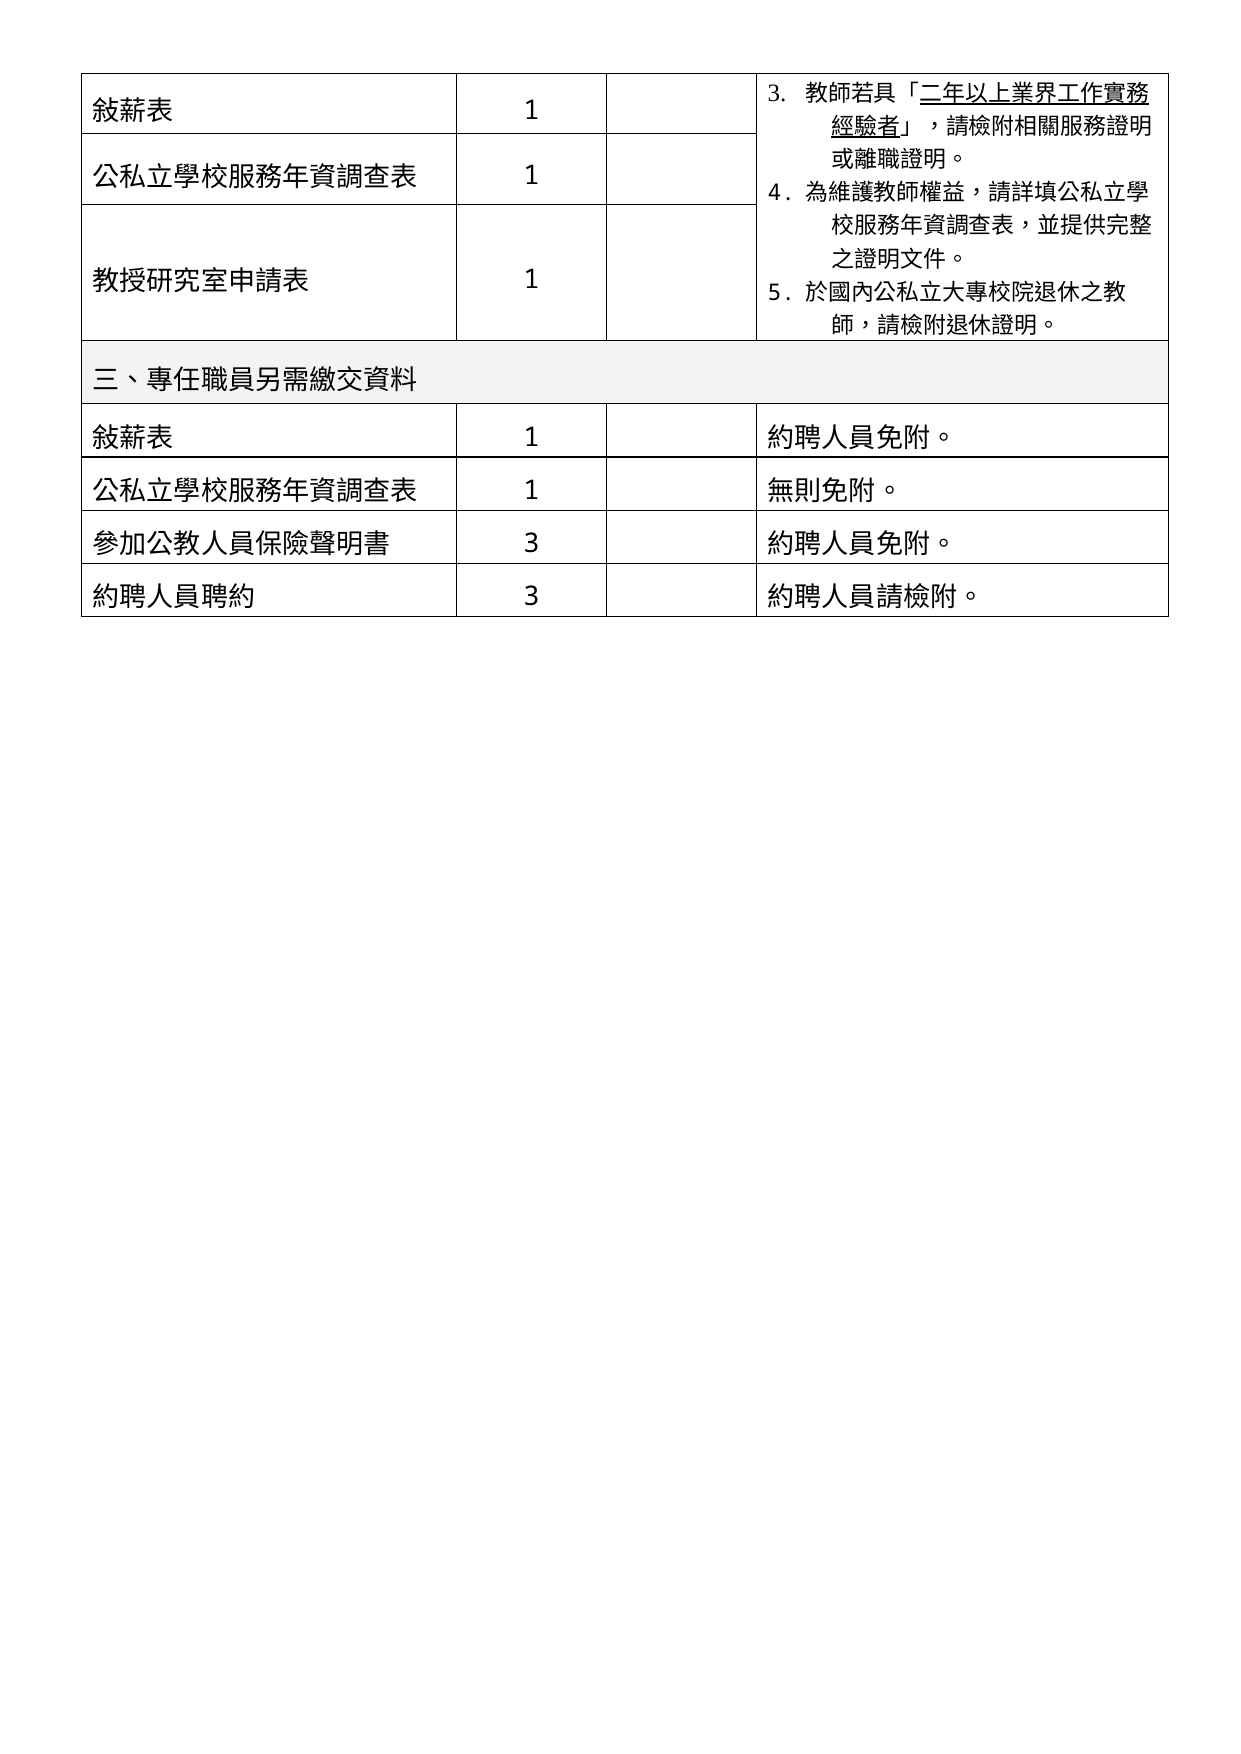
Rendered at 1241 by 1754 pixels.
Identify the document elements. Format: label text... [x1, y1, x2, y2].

table_cell 公私立學校服務年資調查表 [82, 458, 456, 509]
table_cell 1 [457, 205, 606, 340]
table_cell 1 [457, 74, 606, 132]
table_cell [607, 404, 756, 456]
table_cell [607, 74, 756, 132]
table_cell 1 [457, 134, 606, 204]
table_cell [607, 134, 756, 204]
table_cell 1 [457, 404, 606, 456]
table_cell 3 [457, 511, 606, 563]
table_cell 3 [457, 564, 606, 616]
table_cell 參加公教人員保險聲明書 [82, 511, 456, 563]
table_cell 約聘人員免附。 [757, 404, 1168, 456]
table_cell 約聘人員免附。 [757, 511, 1168, 563]
table_cell 公私立學校服務年資調查表 [82, 134, 456, 204]
table_cell 約聘人員請檢附。 [757, 564, 1168, 616]
table_cell 無則免附。 [757, 458, 1168, 509]
table_cell 敍薪表 [82, 74, 456, 132]
table_cell 教授研究室申請表 [82, 205, 456, 340]
table_cell 1 [457, 458, 606, 509]
table_cell [607, 511, 756, 563]
table_cell [607, 458, 756, 509]
table_cell 專任教師最高學歷前之證明請自學士學位起提供。 教師證書若尚未申辦者，請依教師資格審查等相關辦法儘速辦理教師資格送審。 教師若具「二年以上業界工作實務經驗者」，請檢附相關服務證明或離職證明。 為維護教師權益，請詳填公私立學校服務年資調查表，並提供完整之證明文件。 於國內公私立大專校院退休之教師，請檢附退休證明。 [757, 74, 1168, 340]
table_cell [607, 564, 756, 616]
table_cell 三、專任職員另需繳交資料 [82, 341, 1168, 403]
table_cell [607, 205, 756, 340]
table_cell 敍薪表 [82, 404, 456, 456]
table_cell 約聘人員聘約 [82, 564, 456, 616]
